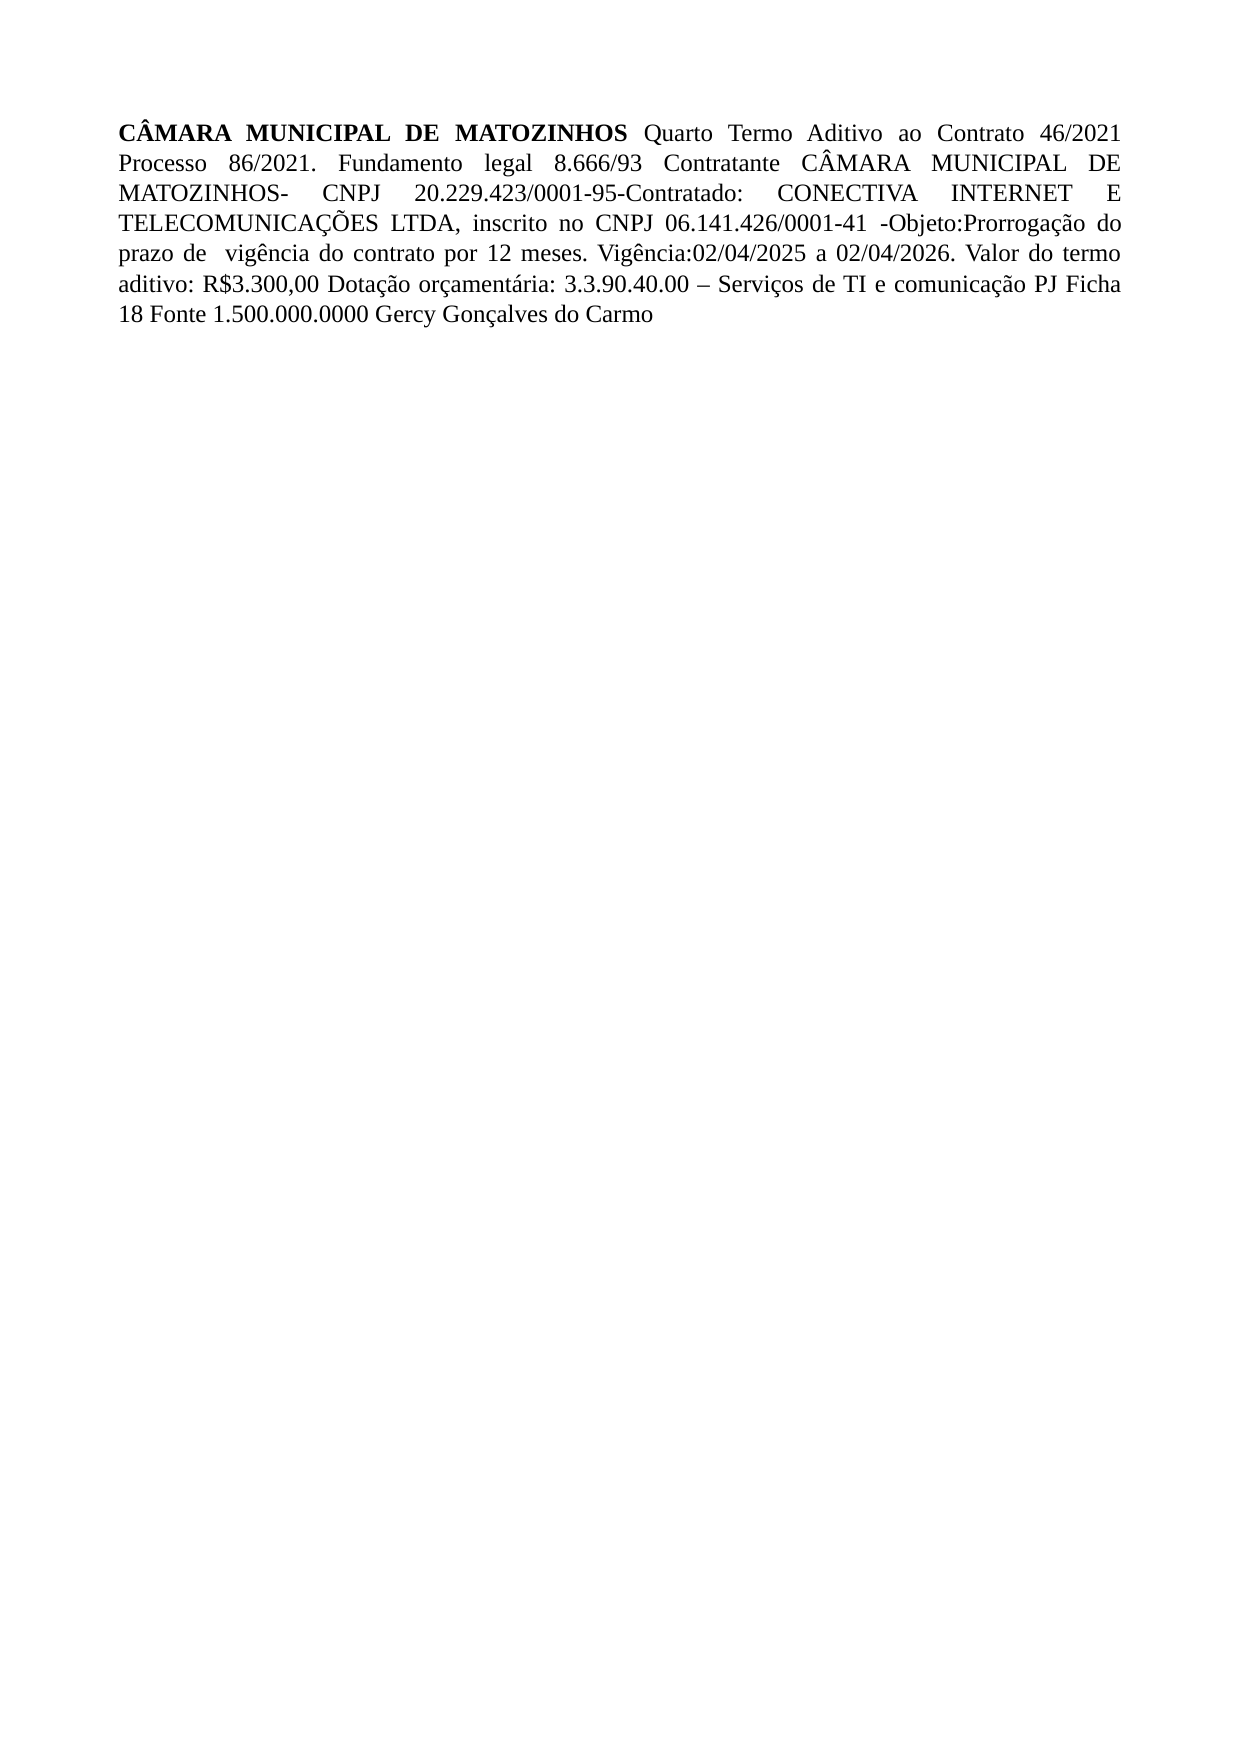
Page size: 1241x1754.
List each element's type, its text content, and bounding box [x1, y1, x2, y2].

text CÂMARA MUNICIPAL DE MATOZINHOS Quarto Termo Aditivo ao Contrato 46/2021 Processo 86/2021. Fundamento legal 8.666/93 Contratante CÂMARA MUNICIPAL DE MATOZINHOS- CNPJ 20.229.423/0001-95-Contratado: CONECTIVA INTERNET E TELECOMUNICAÇÕES LTDA, inscrito no CNPJ 06.141.426/0001-41 -Objeto:Prorrogação do prazo de vigência do contrato por 12 meses. Vigência:02/04/2025 a 02/04/2026. Valor do termo aditivo: R$3.300,00 Dotação orçamentária: 3.3.90.40.00 – Serviços de TI e comunicação PJ Ficha 18 Fonte 1.500.000.0000 Gercy Gonçalves do Carmo [118, 118, 1122, 327]
